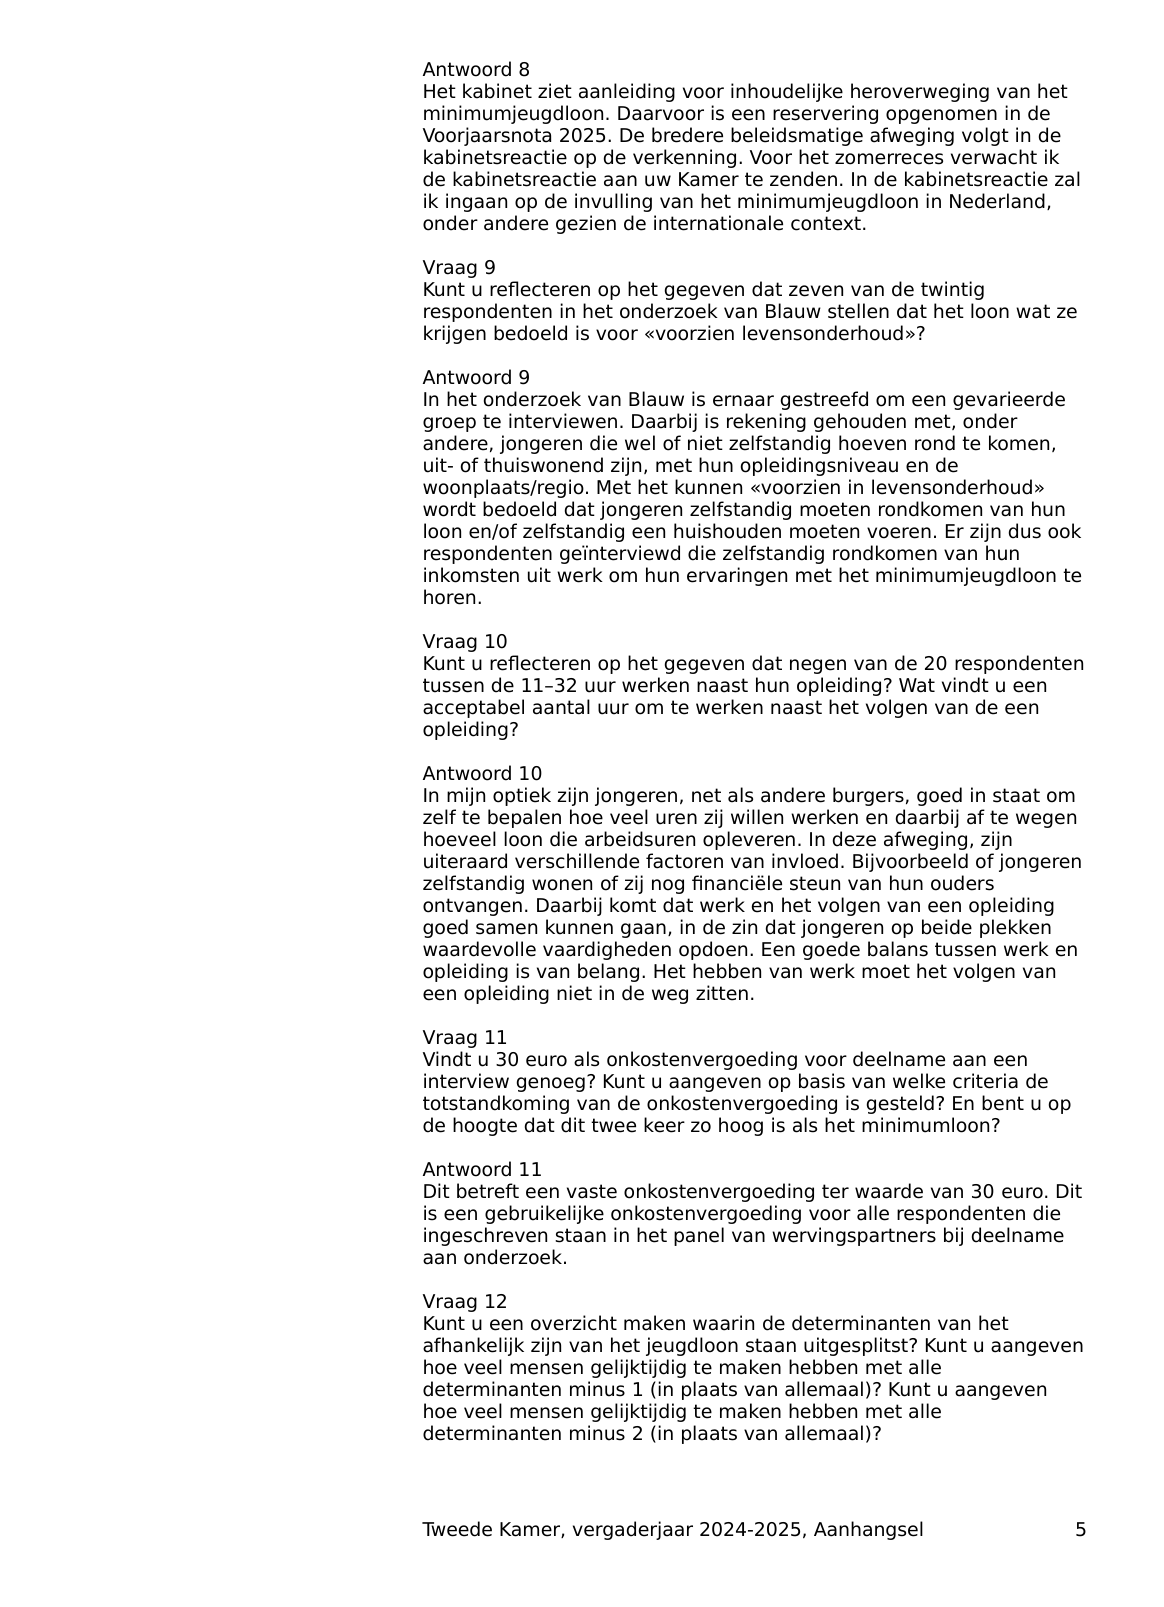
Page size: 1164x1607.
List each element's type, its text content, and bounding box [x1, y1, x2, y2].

text In het onderzoek van Blauw is ernaar gestreefd om een gevarieerde groep te interviewen. Daarbij is rekening gehouden met, onder andere, jongeren die wel of niet zelfstandig hoeven rond te komen, uit- of thuiswonend zijn, met hun opleidingsniveau en de woonplaats/regio. Met het kunnen «voorzien in levensonderhoud» wordt bedoeld dat jongeren zelfstandig moeten rondkomen van hun loon en/of zelfstandig een huishouden moeten voeren. Er zijn dus ook respondenten geïnterviewd die zelfstandig rondkomen van hun inkomsten uit werk om hun ervaringen met het minimumjeugdloon te horen. [422, 389, 1087, 609]
text In mijn optiek zijn jongeren, net als andere burgers, goed in staat om zelf te bepalen hoe veel uren zij willen werken en daarbij af te wegen hoeveel loon die arbeidsuren opleveren. In deze afweging, zijn uiteraard verschillende factoren van invloed. Bijvoorbeeld of jongeren zelfstandig wonen of zij nog financiële steun van hun ouders ontvangen. Daarbij komt dat werk en het volgen van een opleiding goed samen kunnen gaan, in de zin dat jongeren op beide plekken waardevolle vaardigheden opdoen. Een goede balans tussen werk en opleiding is van belang. Het hebben van werk moet het volgen van een opleiding niet in de weg zitten. [422, 785, 1087, 1005]
text Antwoord 9 [422, 367, 1087, 389]
text Vraag 12 [422, 1291, 1087, 1313]
text Dit betreft een vaste onkostenvergoeding ter waarde van 30 euro. Dit is een gebruikelijke onkostenvergoeding voor alle respondenten die ingeschreven staan in het panel van wervingspartners bij deelname aan onderzoek. [422, 1181, 1087, 1269]
text Vraag 9 [422, 257, 1087, 279]
text Vindt u 30 euro als onkostenvergoeding voor deelname aan een interview genoeg? Kunt u aangeven op basis van welke criteria de totstandkoming van de onkostenvergoeding is gesteld? En bent u op de hoogte dat dit twee keer zo hoog is als het minimumloon? [422, 1049, 1087, 1137]
text Kunt u reflecteren op het gegeven dat zeven van de twintig respondenten in het onderzoek van Blauw stellen dat het loon wat ze krijgen bedoeld is voor «voorzien levensonderhoud»? [422, 279, 1087, 345]
text Antwoord 10 [422, 763, 1087, 785]
text Vraag 11 [422, 1027, 1087, 1049]
text Kunt u een overzicht maken waarin de determinanten van het afhankelijk zijn van het jeugdloon staan uitgesplitst? Kunt u aangeven hoe veel mensen gelijktijdig te maken hebben met alle determinanten minus 1 (in plaats van allemaal)? Kunt u aangeven hoe veel mensen gelijktijdig te maken hebben met alle determinanten minus 2 (in plaats van allemaal)? [422, 1313, 1087, 1445]
text Antwoord 8 [422, 59, 1087, 81]
text Vraag 10 [422, 631, 1087, 653]
text Het kabinet ziet aanleiding voor inhoudelijke heroverweging van het minimumjeugdloon. Daarvoor is een reservering opgenomen in de Voorjaarsnota 2025. De bredere beleidsmatige afweging volgt in de kabinetsreactie op de verkenning. Voor het zomerreces verwacht ik de kabinetsreactie aan uw Kamer te zenden. In de kabinetsreactie zal ik ingaan op de invulling van het minimumjeugdloon in Nederland, onder andere gezien de internationale context. [422, 81, 1087, 235]
text Antwoord 11 [422, 1159, 1087, 1181]
text Kunt u reflecteren op het gegeven dat negen van de 20 respondenten tussen de 11–32 uur werken naast hun opleiding? Wat vindt u een acceptabel aantal uur om te werken naast het volgen van de een opleiding? [422, 653, 1087, 741]
